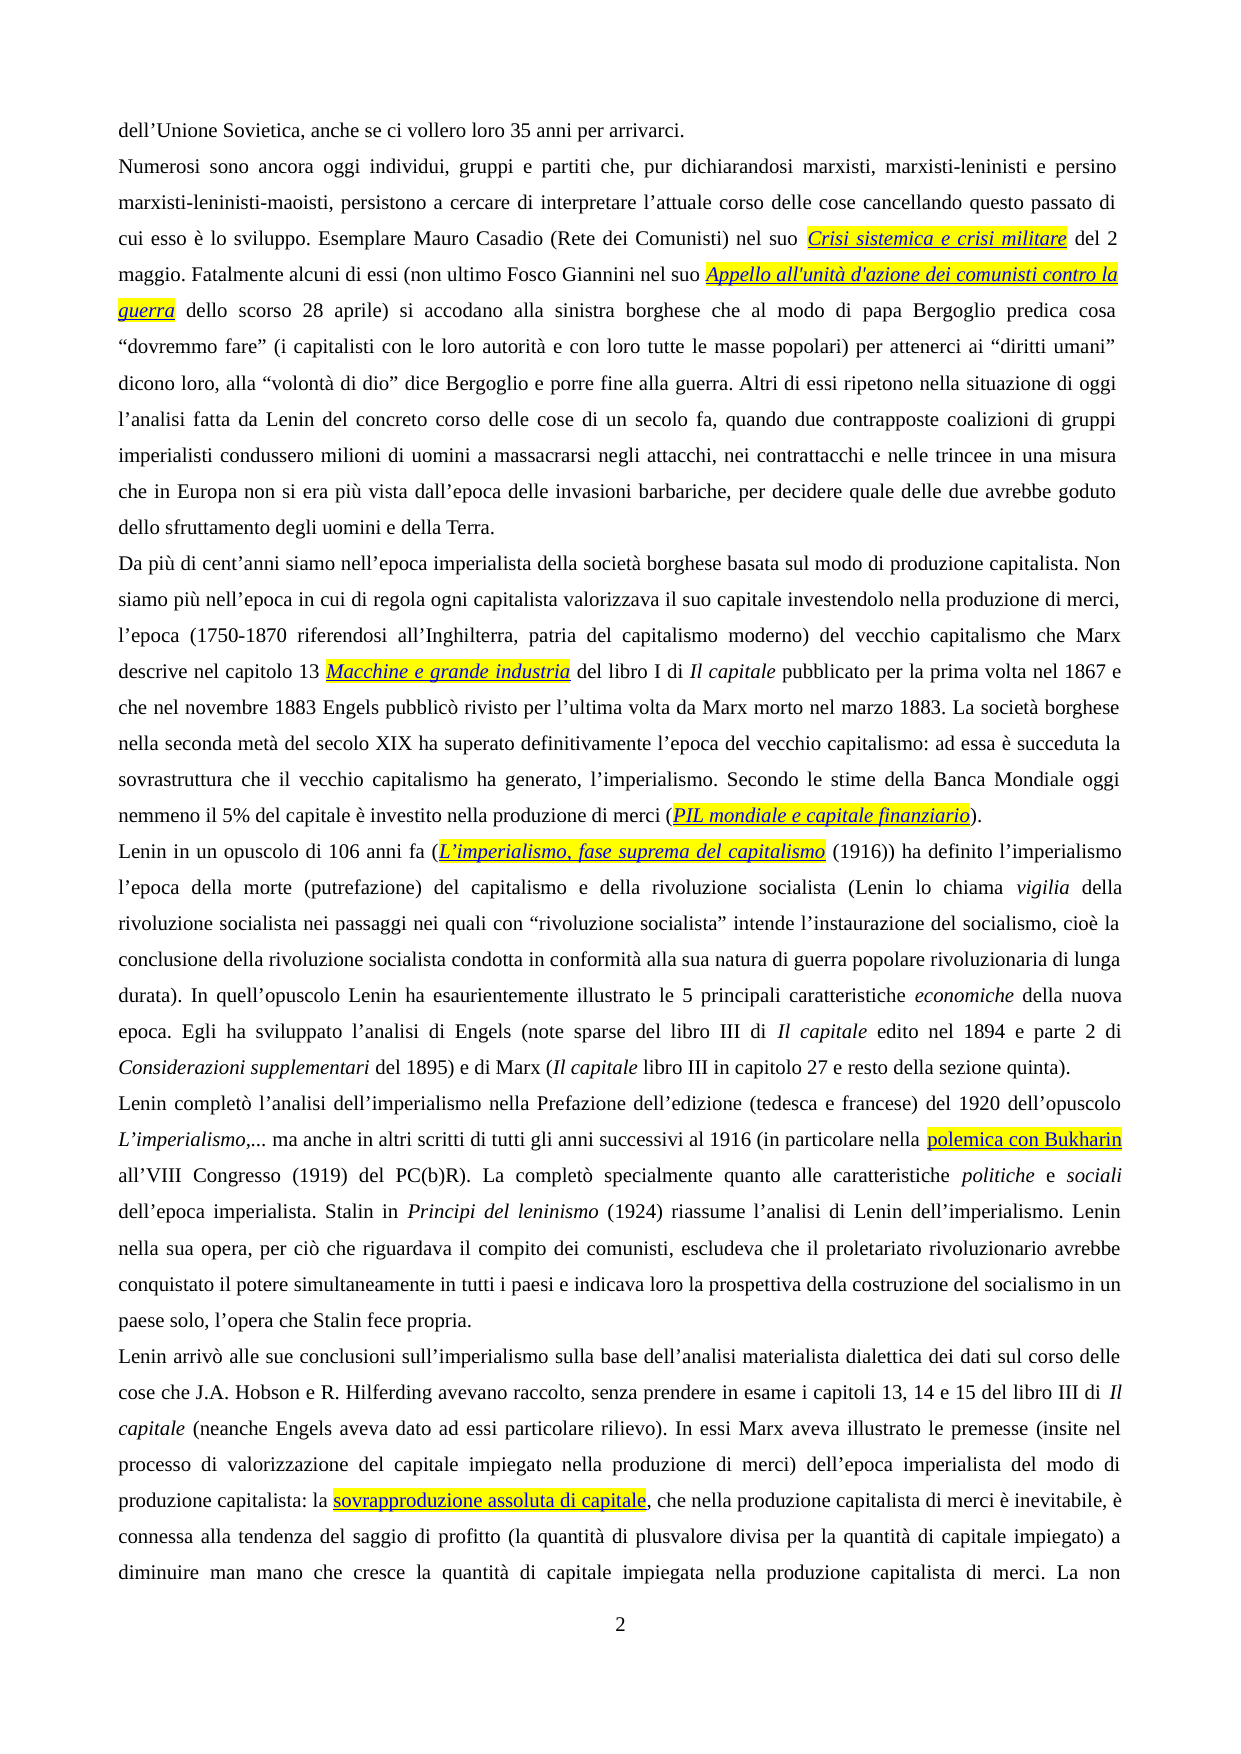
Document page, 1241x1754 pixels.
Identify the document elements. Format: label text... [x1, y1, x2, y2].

text Numerosi sono ancora oggi individui, gruppi e partiti che, pur dichiarandosi marxisti, marxisti-leninisti e persino marxisti-leninisti-maoisti, persistono a cercare di interpretare l’attuale corso delle cose cancellando questo passato di cui esso è lo sviluppo. Esemplare Mauro Casadio (Rete dei Comunisti) nel suo Crisi sistemica e crisi militare del 2 maggio. Fatalmente alcuni di essi (non ultimo Fosco Giannini nel suo Appello all'unità d'azione dei comunisti contro la guerra dello scorso 28 aprile) si accodano alla sinistra borghese che al modo di papa Bergoglio predica cosa “dovremmo fare” (i capitalisti con le loro autorità e con loro tutte le masse popolari) per attenerci ai “diritti umani” dicono loro, alla “volontà di dio” dice Bergoglio e porre fine alla guerra. Altri di essi ripetono nella situazione di oggi l’analisi fatta da Lenin del concreto corso delle cose di un secolo fa, quando due contrapposte coalizioni di gruppi imperialisti condussero milioni di uomini a massacrarsi negli attacchi, nei contrattacchi e nelle trincee in una misura che in Europa non si era più vista dall’epoca delle invasioni barbariche, per decidere quale delle due avrebbe goduto dello sfruttamento degli uomini e della Terra. [118, 154, 1118, 539]
text Lenin arrivò alle sue conclusioni sull’imperialismo sulla base dell’analisi materialista dialettica dei dati sul corso delle cose che J.A. Hobson e R. Hilferding avevano raccolto, senza prendere in esame i capitoli 13, 14 e 15 del libro III di Il capitale (neanche Engels aveva dato ad essi particolare rilievo). In essi Marx aveva illustrato le premesse (insite nel processo di valorizzazione del capitale impiegato nella produzione di merci) dell’epoca imperialista del modo di produzione capitalista: la sovrapproduzione assoluta di capitale, che nella produzione capitalista di merci è inevitabile, è connessa alla tendenza del saggio di profitto (la quantità di plusvalore divisa per la quantità di capitale impiegato) a diminuire man mano che cresce la quantità di capitale impiegata nella produzione capitalista di merci. La non [118, 1343, 1122, 1584]
text Lenin completò l’analisi dell’imperialismo nella Prefazione dell’edizione (tedesca e francese) del 1920 dell’opuscolo L’imperialismo,... ma anche in altri scritti di tutti gli anni successivi al 1916 (in particolare nella polemica con Bukharin all’VIII Congresso (1919) del PC(b)R). La completò specialmente quanto alle caratteristiche politiche e sociali dell’epoca imperialista. Stalin in Principi del leninismo (1924) riassume l’analisi di Lenin dell’imperialismo. Lenin nella sua opera, per ciò che riguardava il compito dei comunisti, escludeva che il proletariato rivoluzionario avrebbe conquistato il potere simultaneamente in tutti i paesi e indicava loro la prospettiva della costruzione del socialismo in un paese solo, l’opera che Stalin fece propria. [118, 1091, 1122, 1332]
text Da più di cent’anni siamo nell’epoca imperialista della società borghese basata sul modo di produzione capitalista. Non siamo più nell’epoca in cui di regola ogni capitalista valorizzava il suo capitale investendolo nella produzione di merci, l’epoca (1750-1870 riferendosi all’Inghilterra, patria del capitalismo moderno) del vecchio capitalismo che Marx descrive nel capitolo 13 Macchine e grande industria del libro I di Il capitale pubblicato per la prima volta nel 1867 e che nel novembre 1883 Engels pubblicò rivisto per l’ultima volta da Marx morto nel marzo 1883. La società borghese nella seconda metà del secolo XIX ha superato definitivamente l’epoca del vecchio capitalismo: ad essa è succeduta la sovrastruttura che il vecchio capitalismo ha generato, l’imperialismo. Secondo le stime della Banca Mondiale oggi nemmeno il 5% del capitale è investito nella produzione di merci (PIL mondiale e capitale finanziario). [118, 551, 1122, 827]
text dell’Unione Sovietica, anche se ci vollero loro 35 anni per arrivarci. [118, 118, 1122, 142]
text Lenin in un opuscolo di 106 anni fa (L’imperialismo, fase suprema del capitalismo (1916)) ha definito l’imperialismo l’epoca della morte (putrefazione) del capitalismo e della rivoluzione socialista (Lenin lo chiama vigilia della rivoluzione socialista nei passaggi nei quali con “rivoluzione socialista” intende l’instaurazione del socialismo, cioè la conclusione della rivoluzione socialista condotta in conformità alla sua natura di guerra popolare rivoluzionaria di lunga durata). In quell’opuscolo Lenin ha esaurientemente illustrato le 5 principali caratteristiche economiche della nuova epoca. Egli ha sviluppato l’analisi di Engels (note sparse del libro III di Il capitale edito nel 1894 e parte 2 di Considerazioni supplementari del 1895) e di Marx (Il capitale libro III in capitolo 27 e resto della sezione quinta). [118, 839, 1122, 1079]
